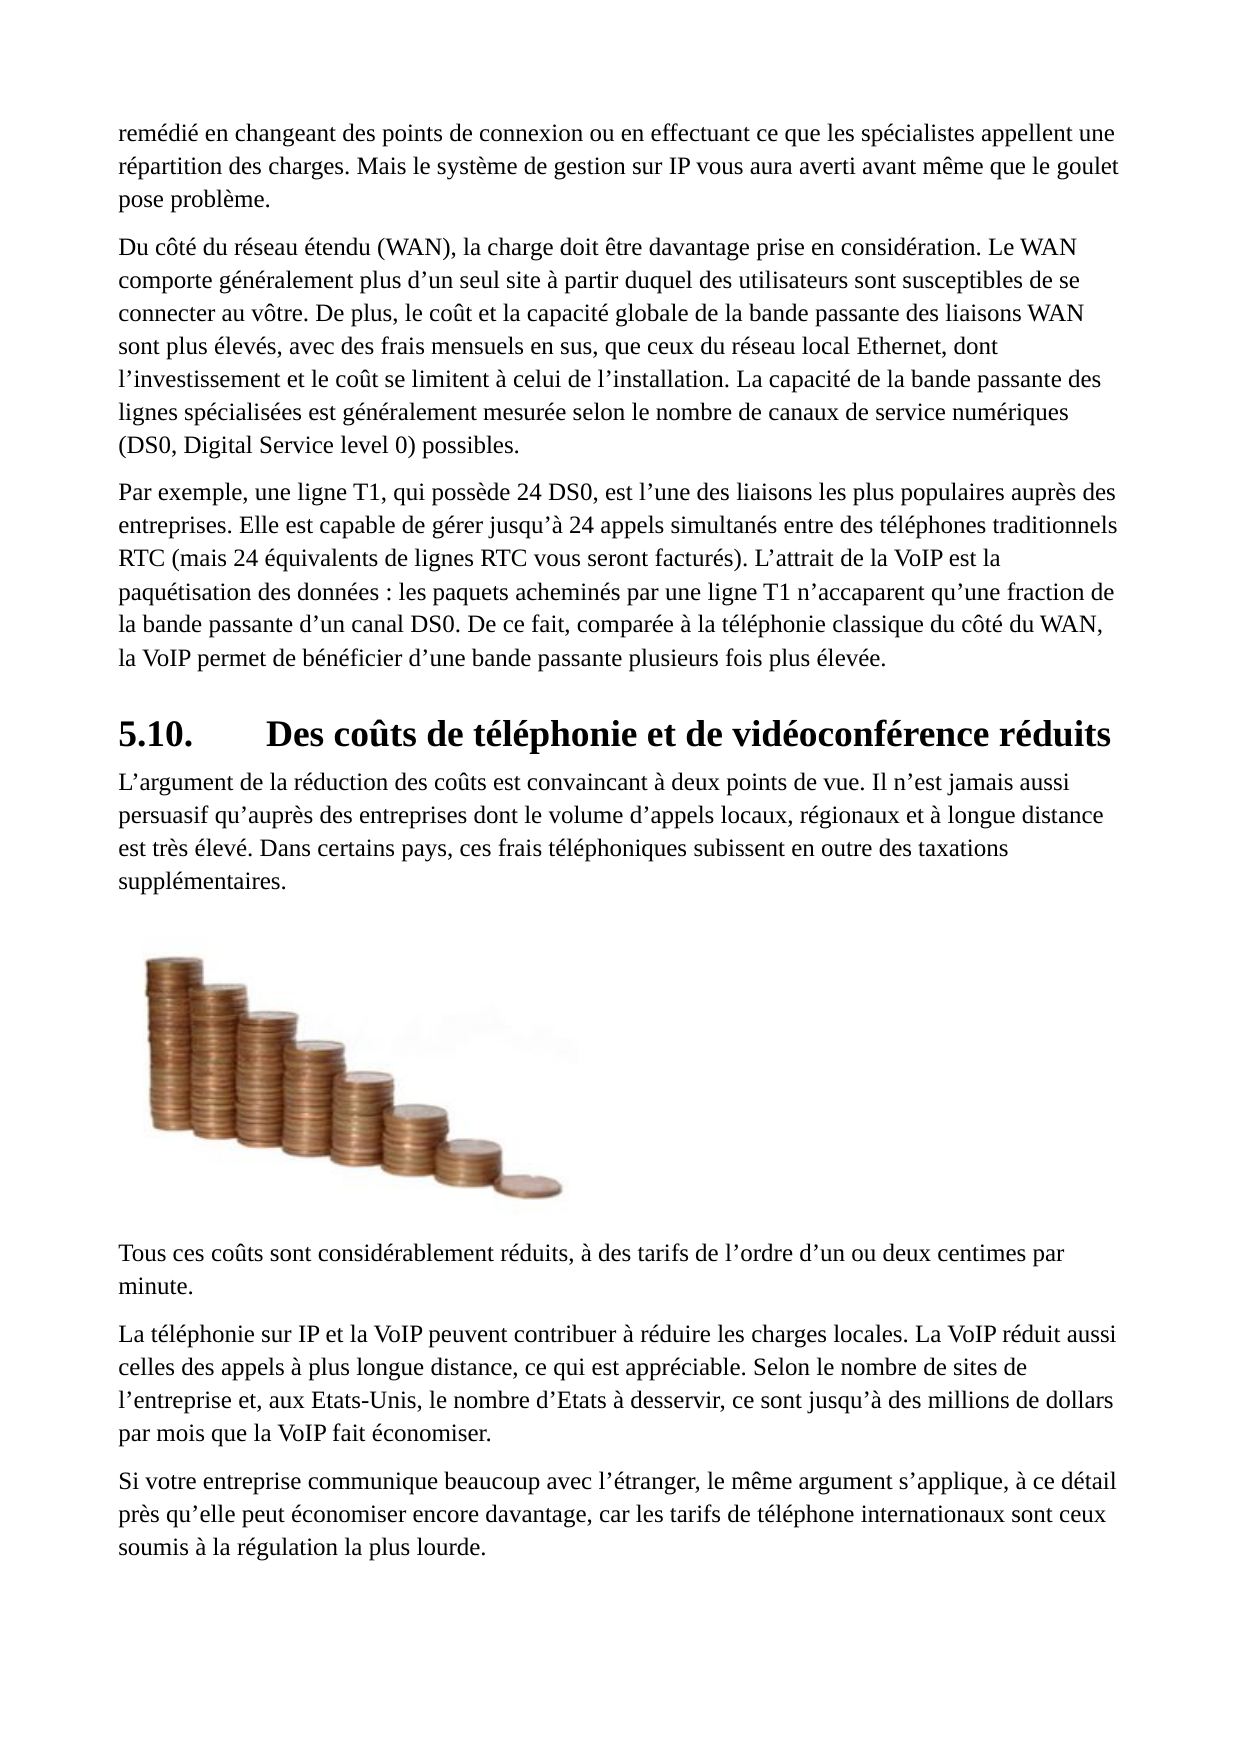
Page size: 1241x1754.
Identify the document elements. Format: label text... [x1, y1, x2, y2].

text Du côté du réseau étendu (WAN), la charge doit être davantage prise en considération. Le WAN comporte généralement plus d’un seul site à partir duquel des utilisateurs sont susceptibles de se connecter au vôtre. De plus, le coût et la capacité globale de la bande passante des liaisons WAN sont plus élevés, avec des frais mensuels en sus, que ceux du réseau local Ethernet, dont l’investissement et le coût se limitent à celui de l’installation. La capacité de la bande passante des lignes spécialisées est généralement mesurée selon le nombre de canaux de service numériques (DS0, Digital Service level 0) possibles. [118, 232, 1122, 459]
text Tous ces coûts sont considérablement réduits, à des tarifs de l’ordre d’un ou deux centimes par minute. [118, 1238, 1122, 1300]
subtitle Des coûts de téléphonie et de vidéoconférence réduits [118, 711, 1122, 754]
text Par exemple, une ligne T1, qui possède 24 DS0, est l’une des liaisons les plus populaires auprès des entreprises. Elle est capable de gérer jusqu’à 24 appels simultanés entre des téléphones traditionnels RTC (mais 24 équivalents de lignes RTC vous seront facturés). L’attrait de la VoIP est la paquétisation des données : les paquets acheminés par une ligne T1 n’accaparent qu’une fraction de la bande passante d’un canal DS0. De ce fait, comparée à la téléphonie classique du côté du WAN, la VoIP permet de bénéficier d’une bande passante plusieurs fois plus élevée. [118, 477, 1122, 671]
picture [118, 913, 579, 1220]
text remédié en changeant des points de connexion ou en effectuant ce que les spécialistes appellent une répartition des charges. Mais le système de gestion sur IP vous aura averti avant même que le goulet pose problème. [118, 118, 1122, 213]
text Si votre entreprise communique beaucoup avec l’étranger, le même argument s’applique, à ce détail près qu’elle peut économiser encore davantage, car les tarifs de téléphone internationaux sont ceux soumis à la régulation la plus lourde. [118, 1466, 1122, 1561]
text La téléphonie sur IP et la VoIP peuvent contribuer à réduire les charges locales. La VoIP réduit aussi celles des appels à plus longue distance, ce qui est appréciable. Selon le nombre de sites de l’entreprise et, aux Etats-Unis, le nombre d’Etats à desservir, ce sont jusqu’à des millions de dollars par mois que la VoIP fait économiser. [118, 1319, 1122, 1447]
text L’argument de la réduction des coûts est convaincant à deux points de vue. Il n’est jamais aussi persuasif qu’auprès des entreprises dont le volume d’appels locaux, régionaux et à longue distance est très élevé. Dans certains pays, ces frais téléphoniques subissent en outre des taxations supplémentaires. [118, 767, 1122, 894]
